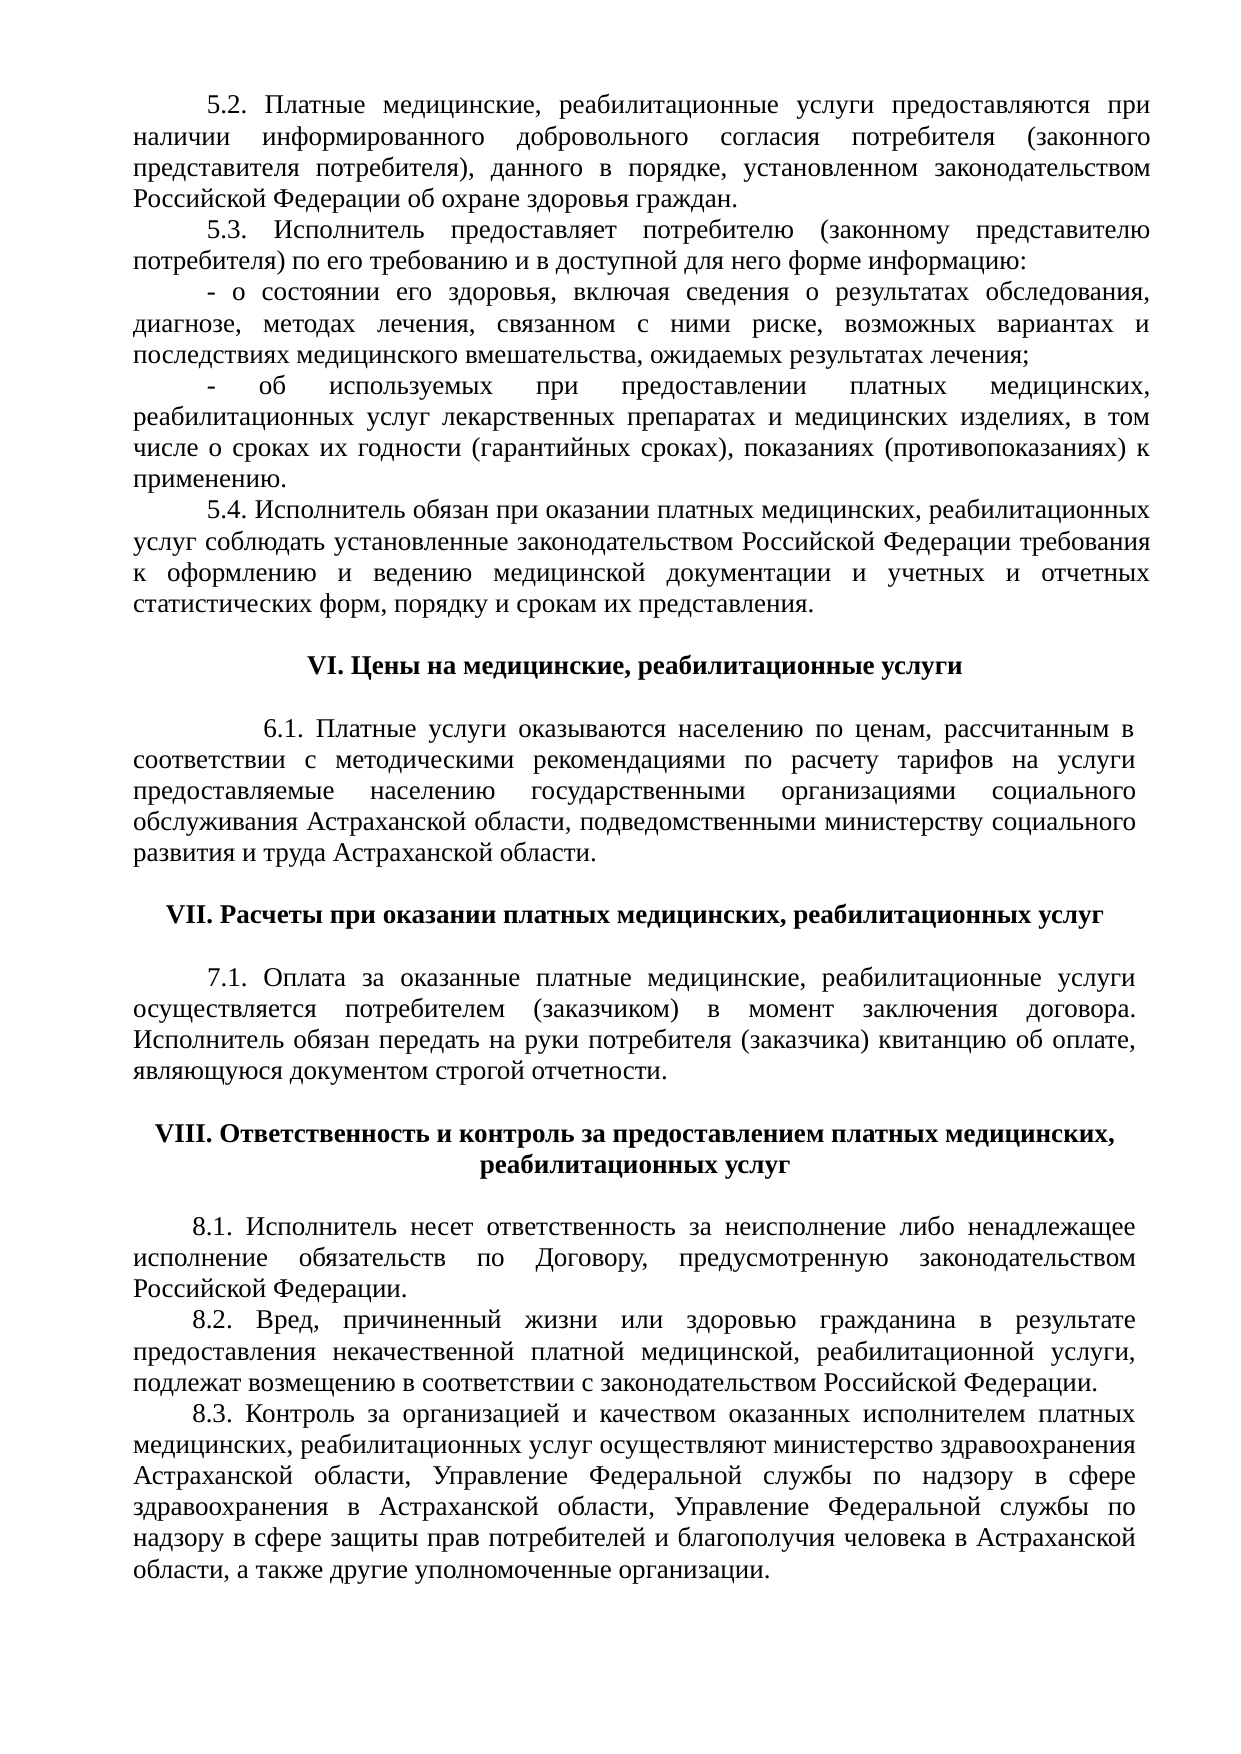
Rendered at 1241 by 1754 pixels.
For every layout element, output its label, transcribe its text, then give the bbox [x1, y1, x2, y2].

text 5.3. Исполнитель предоставляет потребителю (законному представителю потребителя) по его требованию и в доступной для него форме информацию: [133, 213, 1152, 276]
text - об используемых при предоставлении платных медицинских, реабилитационных услуг лекарственных препаратах и медицинских изделиях, в том числе о сроках их годности (гарантийных сроках), показаниях (противопоказаниях) к применению. [133, 369, 1152, 493]
text VI. Цены на медицинские, реабилитационные услуги [133, 649, 1137, 680]
text - о состоянии его здоровья, включая сведения о результатах обследования, диагнозе, методах лечения, связанном с ними риске, возможных вариантах и последствиях медицинского вмешательства, ожидаемых результатах лечения; [133, 276, 1152, 369]
text 7.1. Оплата за оказанные платные медицинские, реабилитационные услуги осуществляется потребителем (заказчиком) в момент заключения договора. Исполнитель обязан передать на руки потребителя (заказчика) квитанцию об оплате, являющуюся документом строгой отчетности. [133, 961, 1137, 1086]
text 6.1. Платные услуги оказываются населению по ценам, рассчитанным в соответствии с методическими рекомендациями по расчету тарифов на услуги предоставляемые населению государственными организациями социального обслуживания Астраханской области, подведомственными министерству социального развития и труда Астраханской области. [133, 712, 1137, 867]
text 8.2. Вред, причиненный жизни или здоровью гражданина в результате предоставления некачественной платной медицинской, реабилитационной услуги, подлежат возмещению в соответствии с законодательством Российской Федерации. [133, 1303, 1137, 1397]
text 5.2. Платные медицинские, реабилитационные услуги предоставляются при наличии информированного добровольного согласия потребителя (законного представителя потребителя), данного в порядке, установленном законодательством Российской Федерации об охране здоровья граждан. [133, 89, 1152, 213]
text 5.4. Исполнитель обязан при оказании платных медицинских, реабилитационных услуг соблюдать установленные законодательством Российской Федерации требования к оформлению и ведению медицинской документации и учетных и отчетных статистических форм, порядку и срокам их представления. [133, 493, 1152, 618]
text VII. Расчеты при оказании платных медицинских, реабилитационных услуг [133, 898, 1137, 930]
text 8.1. Исполнитель несет ответственность за неисполнение либо ненадлежащее исполнение обязательств по Договору, предусмотренную законодательством Российской Федерации. [133, 1210, 1137, 1303]
text 8.3. Контроль за организацией и качеством оказанных исполнителем платных медицинских, реабилитационных услуг осуществляют министерство здравоохранения Астраханской области, Управление Федеральной службы по надзору в сфере здравоохранения в Астраханской области, Управление Федеральной службы по надзору в сфере защиты прав потребителей и благополучия человека в Астраханской области, а также другие уполномоченные организации. [133, 1397, 1137, 1584]
text VIII. Ответственность и контроль за предоставлением платных медицинских, реабилитационных услуг [133, 1117, 1137, 1179]
